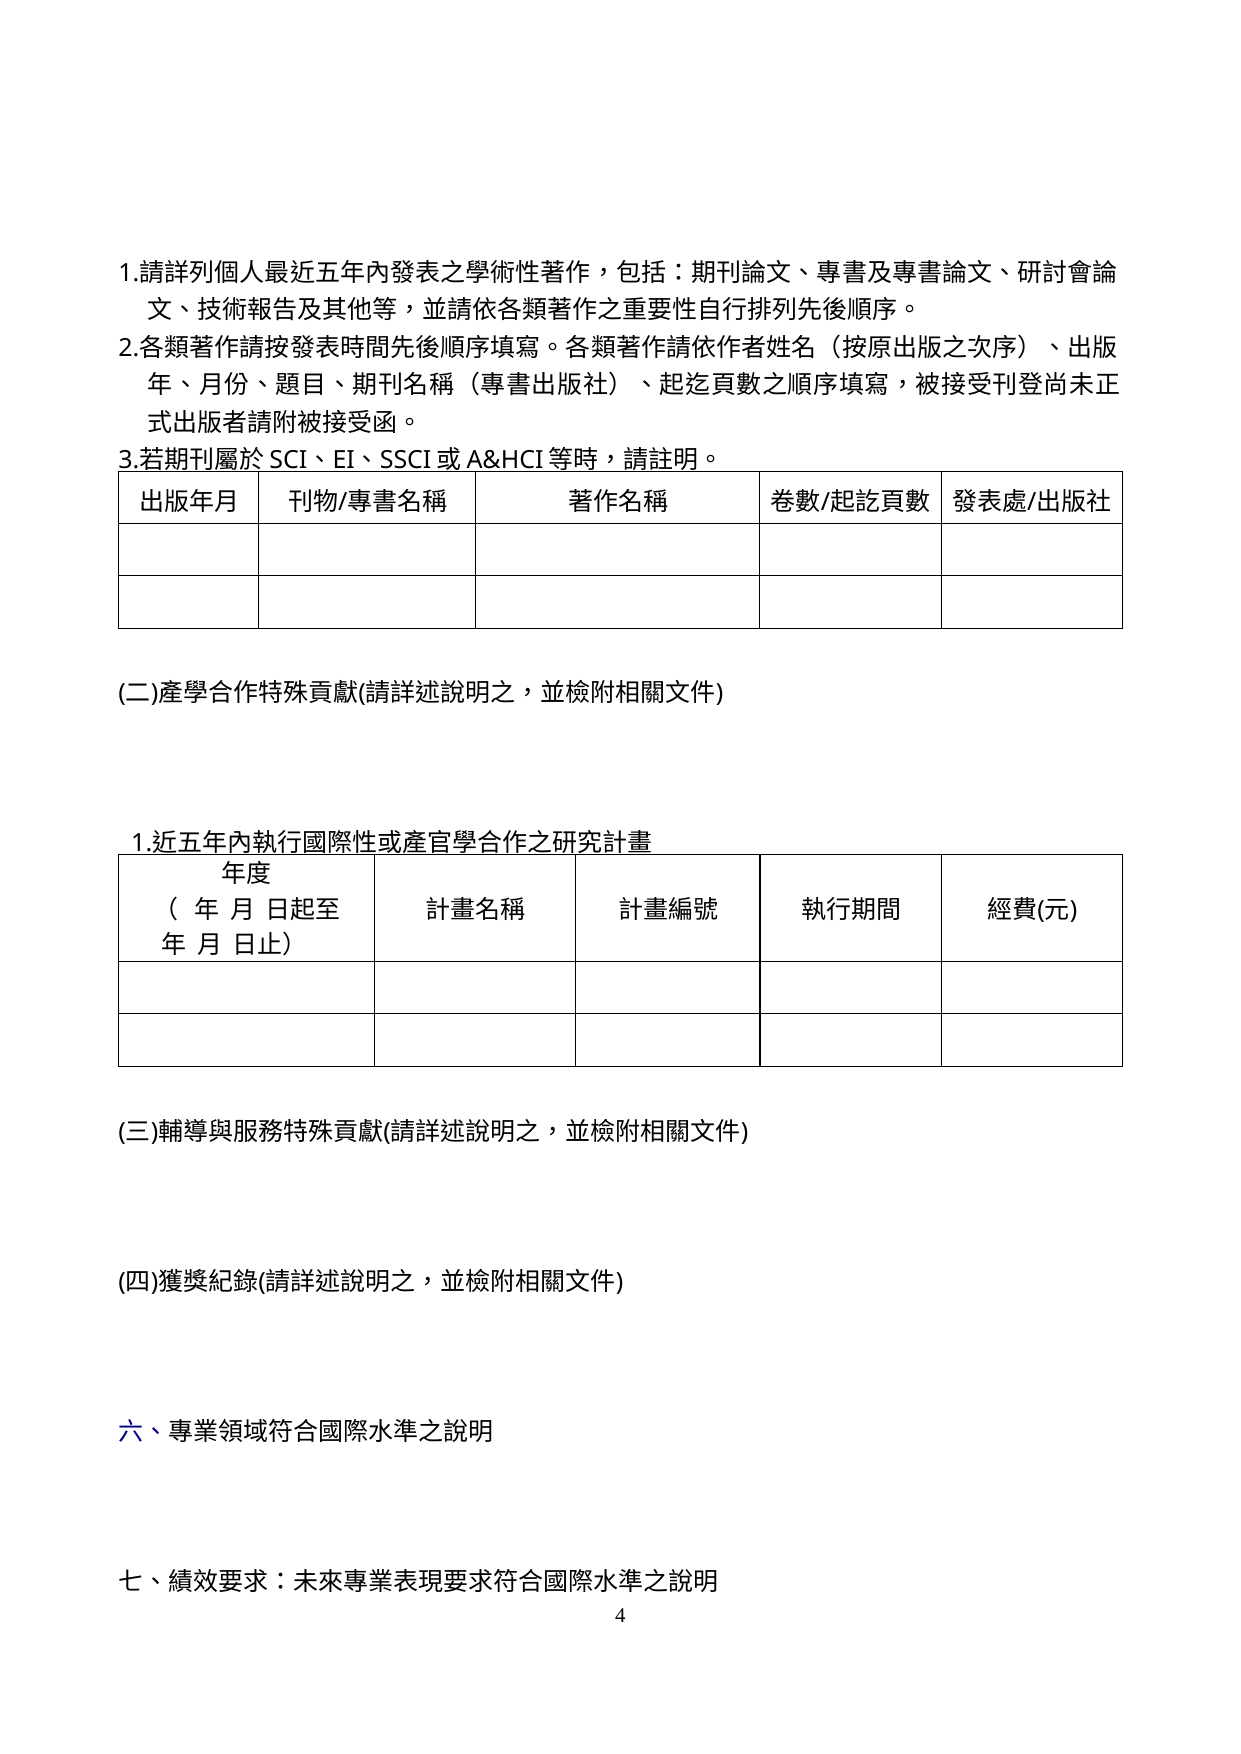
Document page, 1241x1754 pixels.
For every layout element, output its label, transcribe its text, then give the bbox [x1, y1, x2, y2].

text (三)輔導與服務特殊貢獻(請詳述說明之，並檢附相關文件) [118, 1104, 1122, 1142]
table_cell [119, 524, 258, 575]
table_cell [119, 962, 374, 1013]
text 1.近五年內執行國際性或產官學合作之研究計畫 [118, 816, 1122, 853]
table_cell [119, 576, 258, 627]
text 1.請詳列個人最近五年內發表之學術性著作，包括：期刊論文、專書及專書論文、研討會論文、技術報告及其他等，並請依各類著作之重要性自行排列先後順序。 [118, 246, 1122, 321]
table_cell [375, 962, 575, 1013]
text 3.若期刊屬於SCI、EI、SSCI或A&HCI等時，請註明。 [118, 433, 1122, 471]
table_cell [942, 524, 1122, 575]
text (二)產學合作特殊貢獻(請詳述說明之，並檢附相關文件) [118, 666, 1122, 703]
table_cell [375, 1014, 575, 1066]
table_cell [761, 962, 941, 1013]
table_header 年度 （ 年 月 日起至 年 月 日止） [119, 855, 374, 961]
table_header 著作名稱 [476, 472, 759, 523]
table_header 刊物/專書名稱 [259, 472, 475, 523]
table_cell [761, 1014, 941, 1066]
table_cell [576, 1014, 759, 1066]
table_header 卷數/起訖頁數 [760, 472, 941, 523]
text 2.各類著作請按發表時間先後順序填寫。各類著作請依作者姓名（按原出版之次序）、出版年、月份、題目、期刊名稱（專書出版社）、起迄頁數之順序填寫，被接受刊登尚未正式出版者請附被接受函。 [118, 321, 1122, 433]
table_cell [942, 1014, 1122, 1066]
text (四)獲獎紀錄(請詳述說明之，並檢附相關文件) [118, 1254, 1122, 1292]
table_cell [760, 524, 941, 575]
table_header 執行期間 [761, 855, 941, 961]
text 六、專業領域符合國際水準之說明 [118, 1404, 1122, 1442]
table_cell [259, 524, 475, 575]
table_header 經費(元) [942, 855, 1122, 961]
table_header 發表處/出版社 [942, 472, 1122, 523]
table_cell [259, 576, 475, 627]
table_header 出版年月 [119, 472, 258, 523]
text 七、績效要求：未來專業表現要求符合國際水準之說明 [118, 1554, 1122, 1592]
table_cell [760, 576, 941, 627]
table_cell [576, 962, 759, 1013]
table_cell [476, 576, 759, 627]
table_cell [476, 524, 759, 575]
table_header 計畫編號 [576, 855, 759, 961]
table_header 計畫名稱 [375, 855, 575, 961]
table_cell [119, 1014, 374, 1066]
table_cell [942, 576, 1122, 627]
table_cell [942, 962, 1122, 1013]
